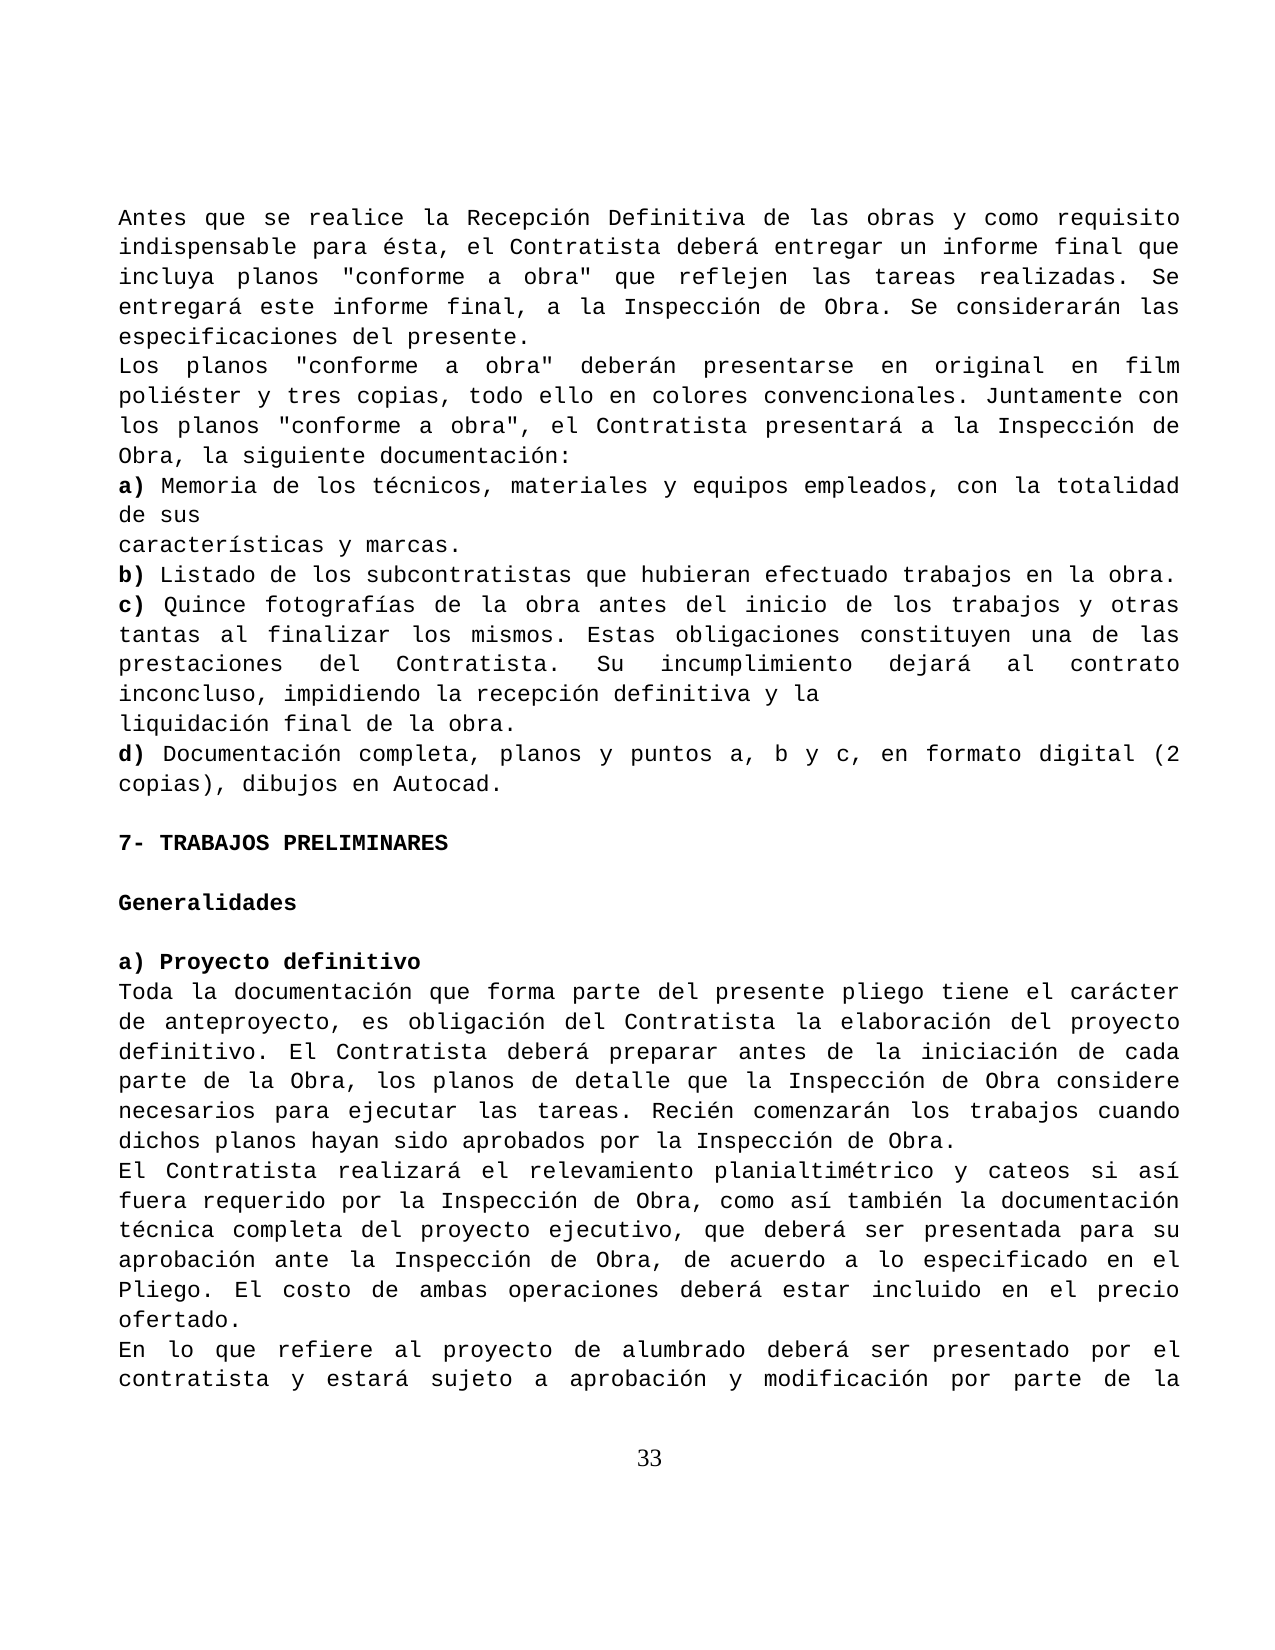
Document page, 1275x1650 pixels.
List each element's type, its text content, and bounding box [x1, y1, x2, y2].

text c) Quince fotografías de la obra antes del inicio de los trabajos y otras tantas al finalizar los mismos. Estas obligaciones constituyen una de las prestaciones del Contratista. Su incumplimiento dejará al contrato inconcluso, impidiendo la recepción definitiva y la [118, 593, 1181, 708]
text b) Listado de los subcontratistas que hubieran efectuado trabajos en la obra. [118, 563, 1181, 589]
text características y marcas. [118, 533, 1181, 559]
text liquidación final de la obra. [118, 712, 1181, 738]
text El Contratista realizará el relevamiento planialtimétrico y cateos si así fuera requerido por la Inspección de Obra, como así también la documentación técnica completa del proyecto ejecutivo, que deberá ser presentada para su aprobación ante la Inspección de Obra, de acuerdo a lo especificado en el Pliego. El costo de ambas operaciones deberá estar incluido en el precio ofertado. [118, 1159, 1181, 1334]
text En lo que refiere al proyecto de alumbrado deberá ser presentado por el contratista y estará sujeto a aprobación y modificación por parte de la [118, 1338, 1181, 1394]
text a) Proyecto definitivo [118, 951, 1181, 977]
text a) Memoria de los técnicos, materiales y equipos empleados, con la totalidad de sus [118, 474, 1181, 530]
text Generalidades [118, 891, 1181, 917]
text d) Documentación completa, planos y puntos a, b y c, en formato digital (2 copias), dibujos en Autocad. [118, 742, 1181, 798]
text Antes que se realice la Recepción Definitiva de las obras y como requisito indispensable para ésta, el Contratista deberá entregar un informe final que incluya planos "conforme a obra" que reflejen las tareas realizadas. Se entregará este informe final, a la Inspección de Obra. Se considerarán las especificaciones del presente. [118, 206, 1181, 351]
text 7- TRABAJOS PRELIMINARES [118, 831, 1181, 857]
text Los planos "conforme a obra" deberán presentarse en original en film poliéster y tres copias, todo ello en colores convencionales. Juntamente con los planos "conforme a obra", el Contratista presentará a la Inspección de Obra, la siguiente documentación: [118, 355, 1181, 470]
text Toda la documentación que forma parte del presente pliego tiene el carácter de anteproyecto, es obligación del Contratista la elaboración del proyecto definitivo. El Contratista deberá preparar antes de la iniciación de cada parte de la Obra, los planos de detalle que la Inspección de Obra considere necesarios para ejecutar las tareas. Recién comenzarán los trabajos cuando dichos planos hayan sido aprobados por la Inspección de Obra. [118, 980, 1181, 1155]
